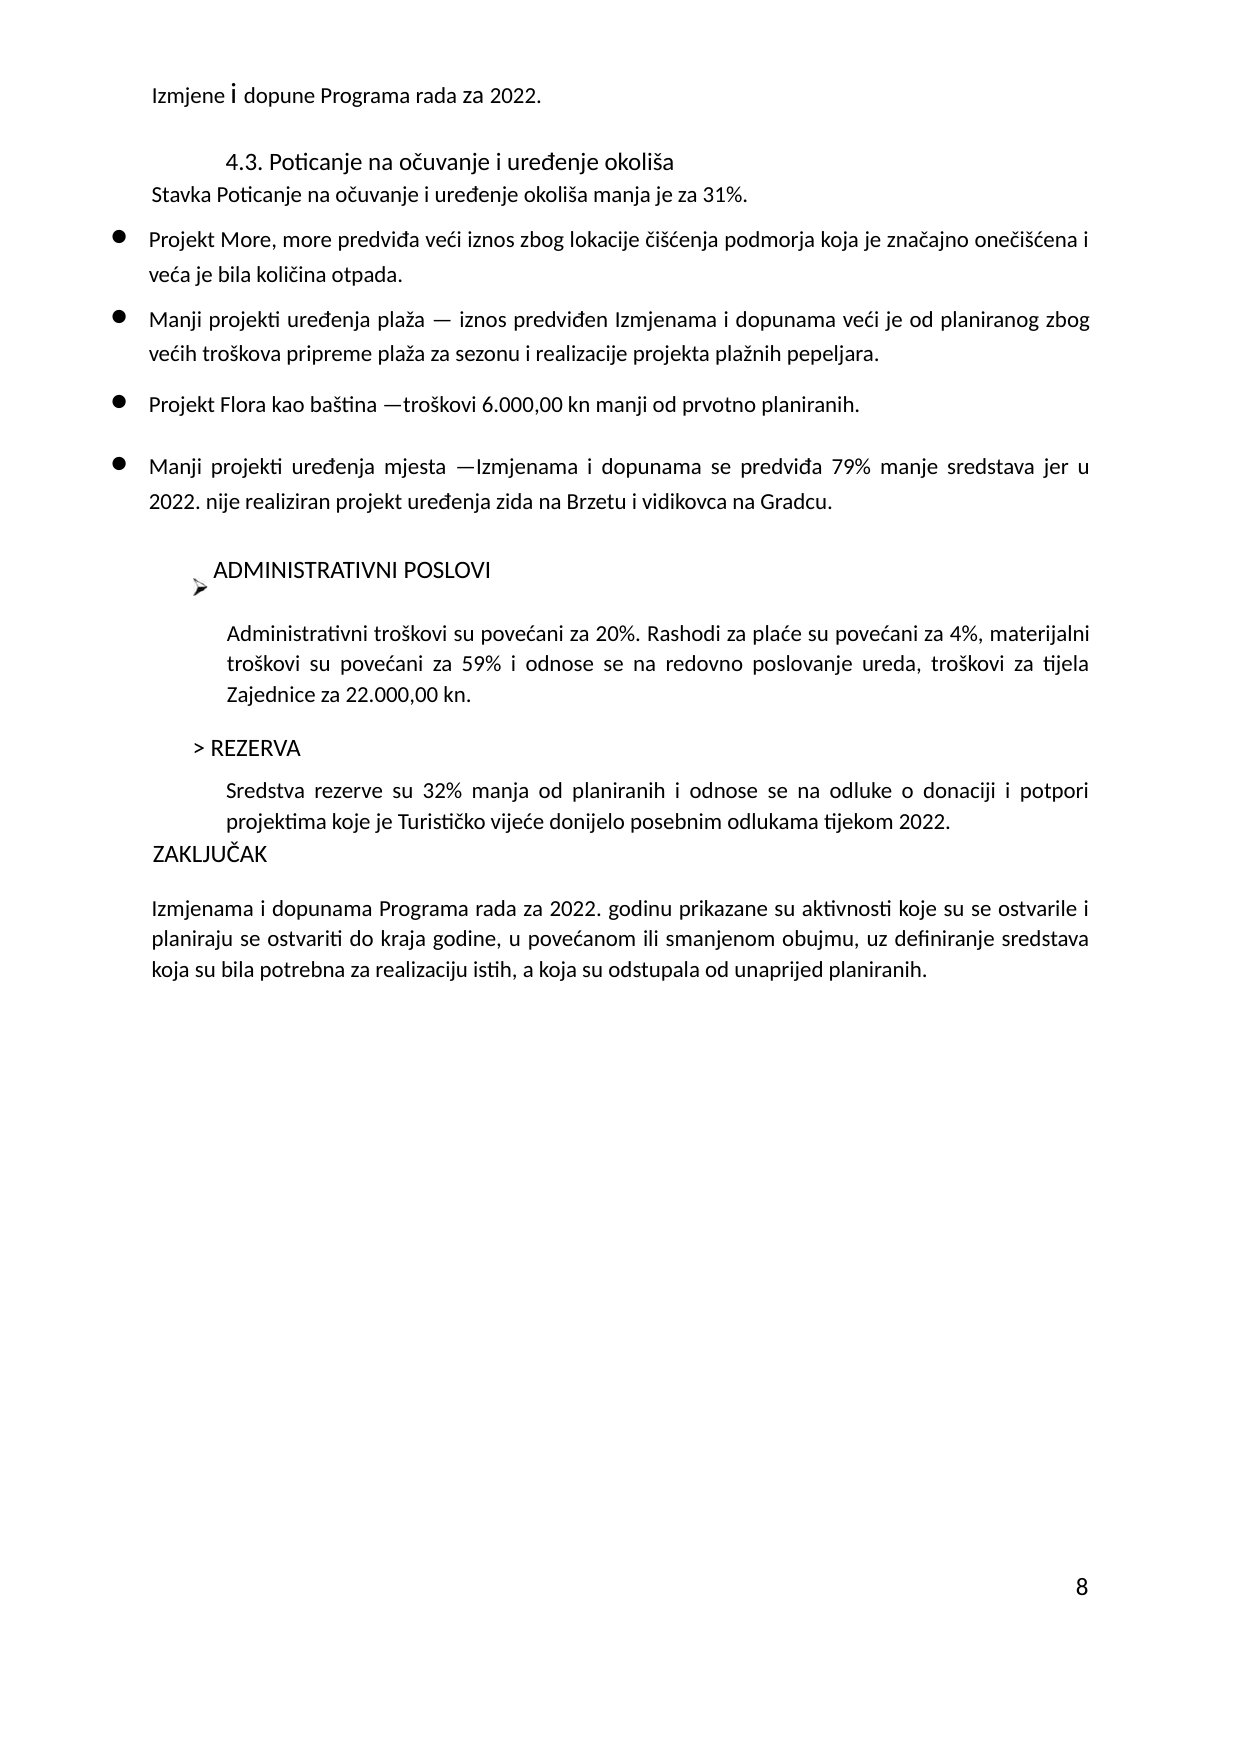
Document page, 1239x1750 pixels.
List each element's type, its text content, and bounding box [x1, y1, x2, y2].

text Stavka Poticanje na očuvanje i uređenje okoliša manja je za 31%. [151, 180, 1091, 208]
text Administrativni troškovi su povećani za 20%. Rashodi za plaće su povećani za 4%, materijalni troškovi su povećani za 59% i odnose se na redovno poslovanje ureda, troškovi za tijela Zajednice za 22.000,00 kn. [227, 619, 1091, 708]
subtitle ZAKLJUČAK [153, 838, 1093, 869]
list Projekt More, more predviđa veći iznos zbog lokacije čišćenja podmorja koja je značajno onečišćena i veća je bila količina otpada. [109, 211, 1091, 288]
subtitle 4.3. Poticanje na očuvanje i uređenje okoliša [225, 146, 1093, 177]
subtitle > REZERVA [192, 732, 1093, 763]
list Manji projekti uređenja mjesta —Izmjenama i dopunama se predviđa 79% manje sredstava jer u 2022. nije realiziran projekt uređenja zida na Brzetu i vidikovca na Gradcu. [109, 438, 1091, 515]
text Izmjenama i dopunama Programa rada za 2022. godinu prikazane su aktivnosti koje su se ostvarile i planiraju se ostvariti do kraja godine, u povećanom ili smanjenom obujmu, uz definiranje sredstava koja su bila potrebna za realizaciju istih, a koja su odstupala od unaprijed planiranih. [151, 894, 1091, 983]
list Manji projekti uređenja plaža — iznos predviđen Izmjenama i dopunama veći je od planiranog zbog većih troškova pripreme plaža za sezonu i realizacije projekta plažnih pepeljara. [109, 291, 1091, 367]
subtitle ADMINISTRATIVNI POSLOVI [193, 555, 1093, 595]
list Projekt Flora kao baština —troškovi 6.000,00 kn manji od prvotno planiranih. [109, 376, 1091, 421]
text Sredstva rezerve su 32% manja od planiranih i odnose se na odluke o donaciji i potpori projektima koje je Turističko vijeće donijelo posebnim odlukama tijekom 2022. [226, 776, 1091, 835]
